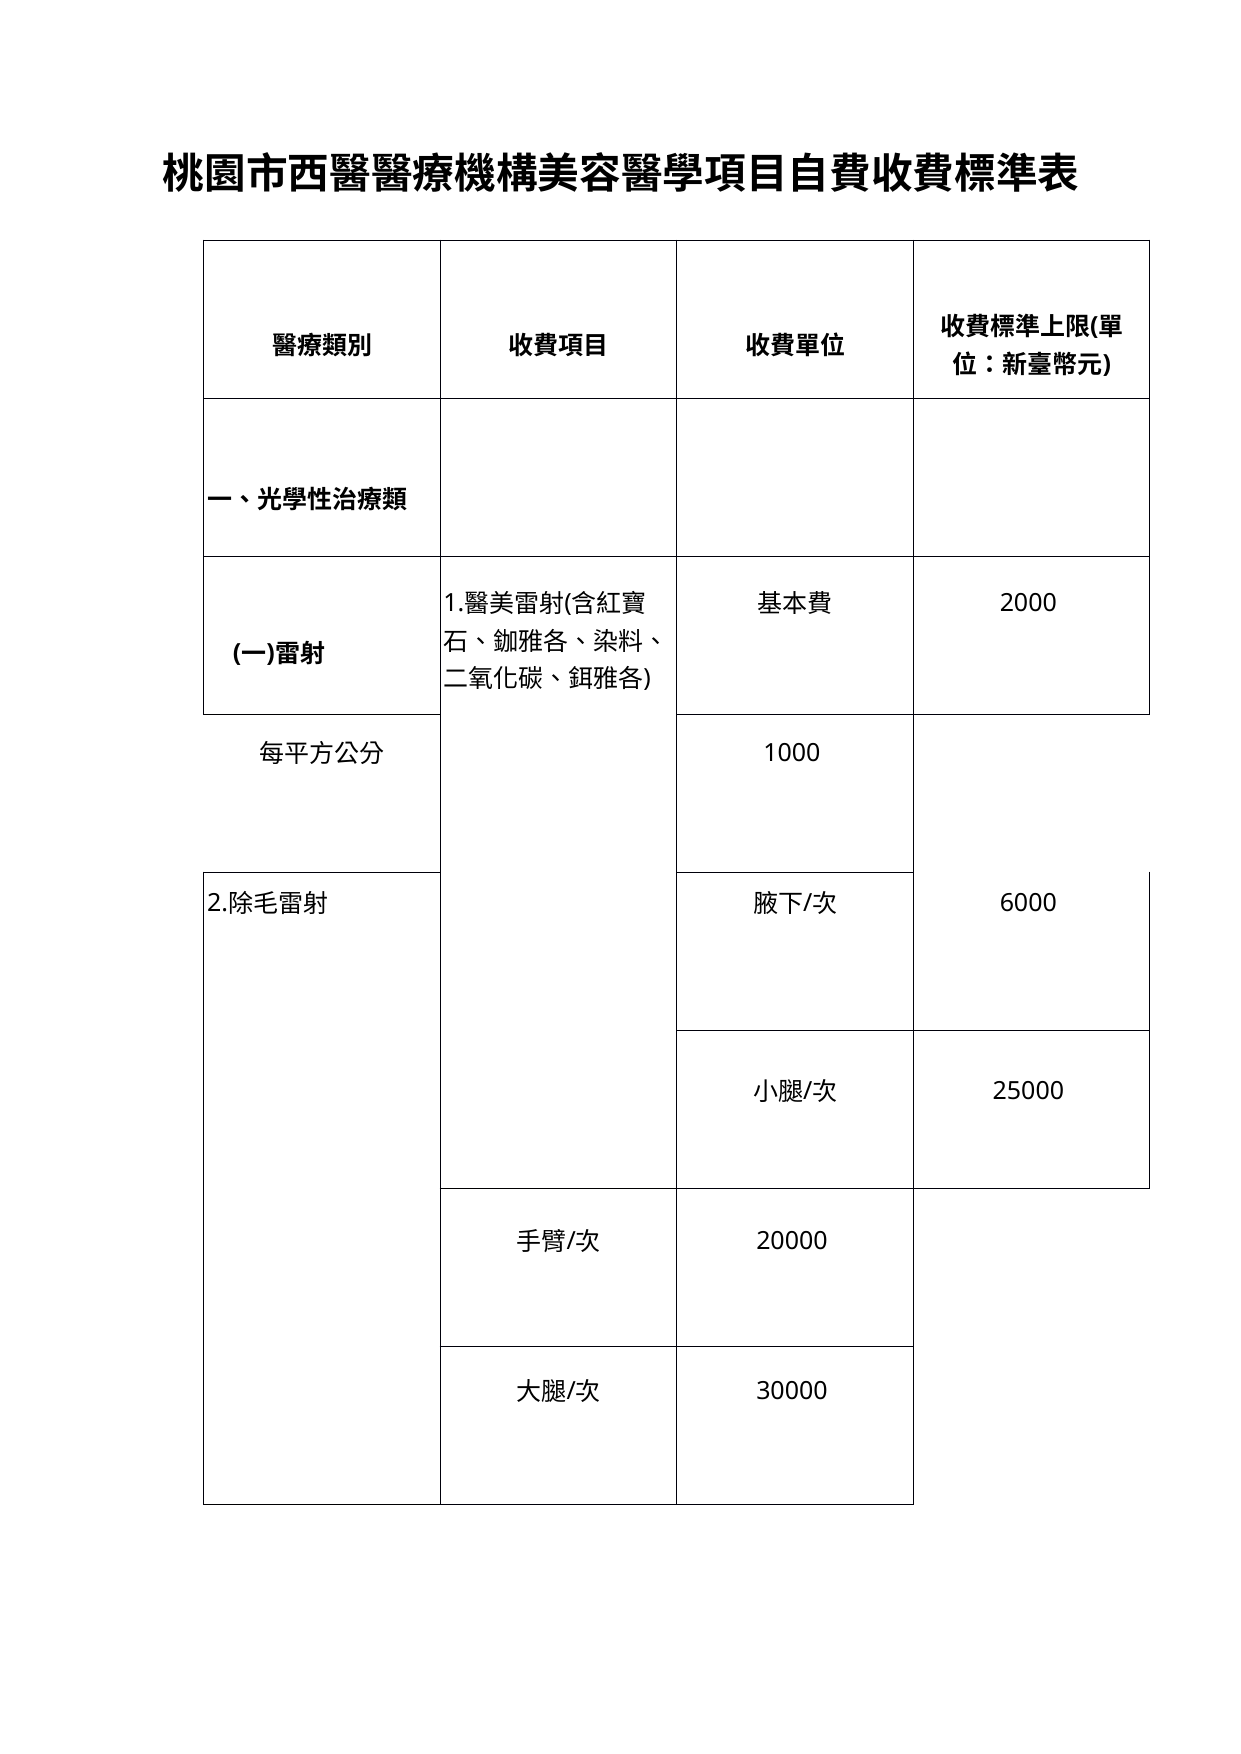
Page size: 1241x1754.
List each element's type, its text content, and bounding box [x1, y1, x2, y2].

table_cell 基本費 [677, 557, 913, 713]
text 桃園市西醫醫療機構美容醫學項目自費收費標準表 [162, 127, 1165, 202]
table_cell 一、光學性治療類 [204, 399, 440, 556]
table_cell 2.除毛雷射 [204, 873, 440, 1504]
table_cell [677, 399, 913, 556]
table_cell 1000 [677, 715, 913, 872]
table_cell 大腿/次 [441, 1347, 676, 1504]
table_cell 手臂/次 [441, 1189, 676, 1346]
table_cell 小腿/次 [677, 1031, 913, 1188]
table_cell 2000 [914, 557, 1149, 713]
table_header 收費標準上限(單位：新臺幣元) [914, 241, 1149, 397]
table_cell (一)雷射 [204, 557, 440, 713]
table_header 收費項目 [441, 241, 676, 397]
table_header 醫療類別 [204, 241, 440, 397]
table_cell 腋下/次 [677, 873, 913, 1029]
table_cell 6000 [914, 872, 1149, 1029]
table_cell 20000 [677, 1189, 913, 1346]
table_cell 30000 [677, 1347, 913, 1504]
table_cell 25000 [914, 1031, 1149, 1188]
table_cell 1.醫美雷射(含紅寶石、鉫雅各、染料、二氧化碳、鉺雅各) [441, 557, 676, 1188]
table_cell 每平方公分 [204, 715, 440, 872]
table_header 收費單位 [677, 241, 913, 397]
table_cell [441, 399, 676, 556]
table_cell [914, 399, 1149, 556]
